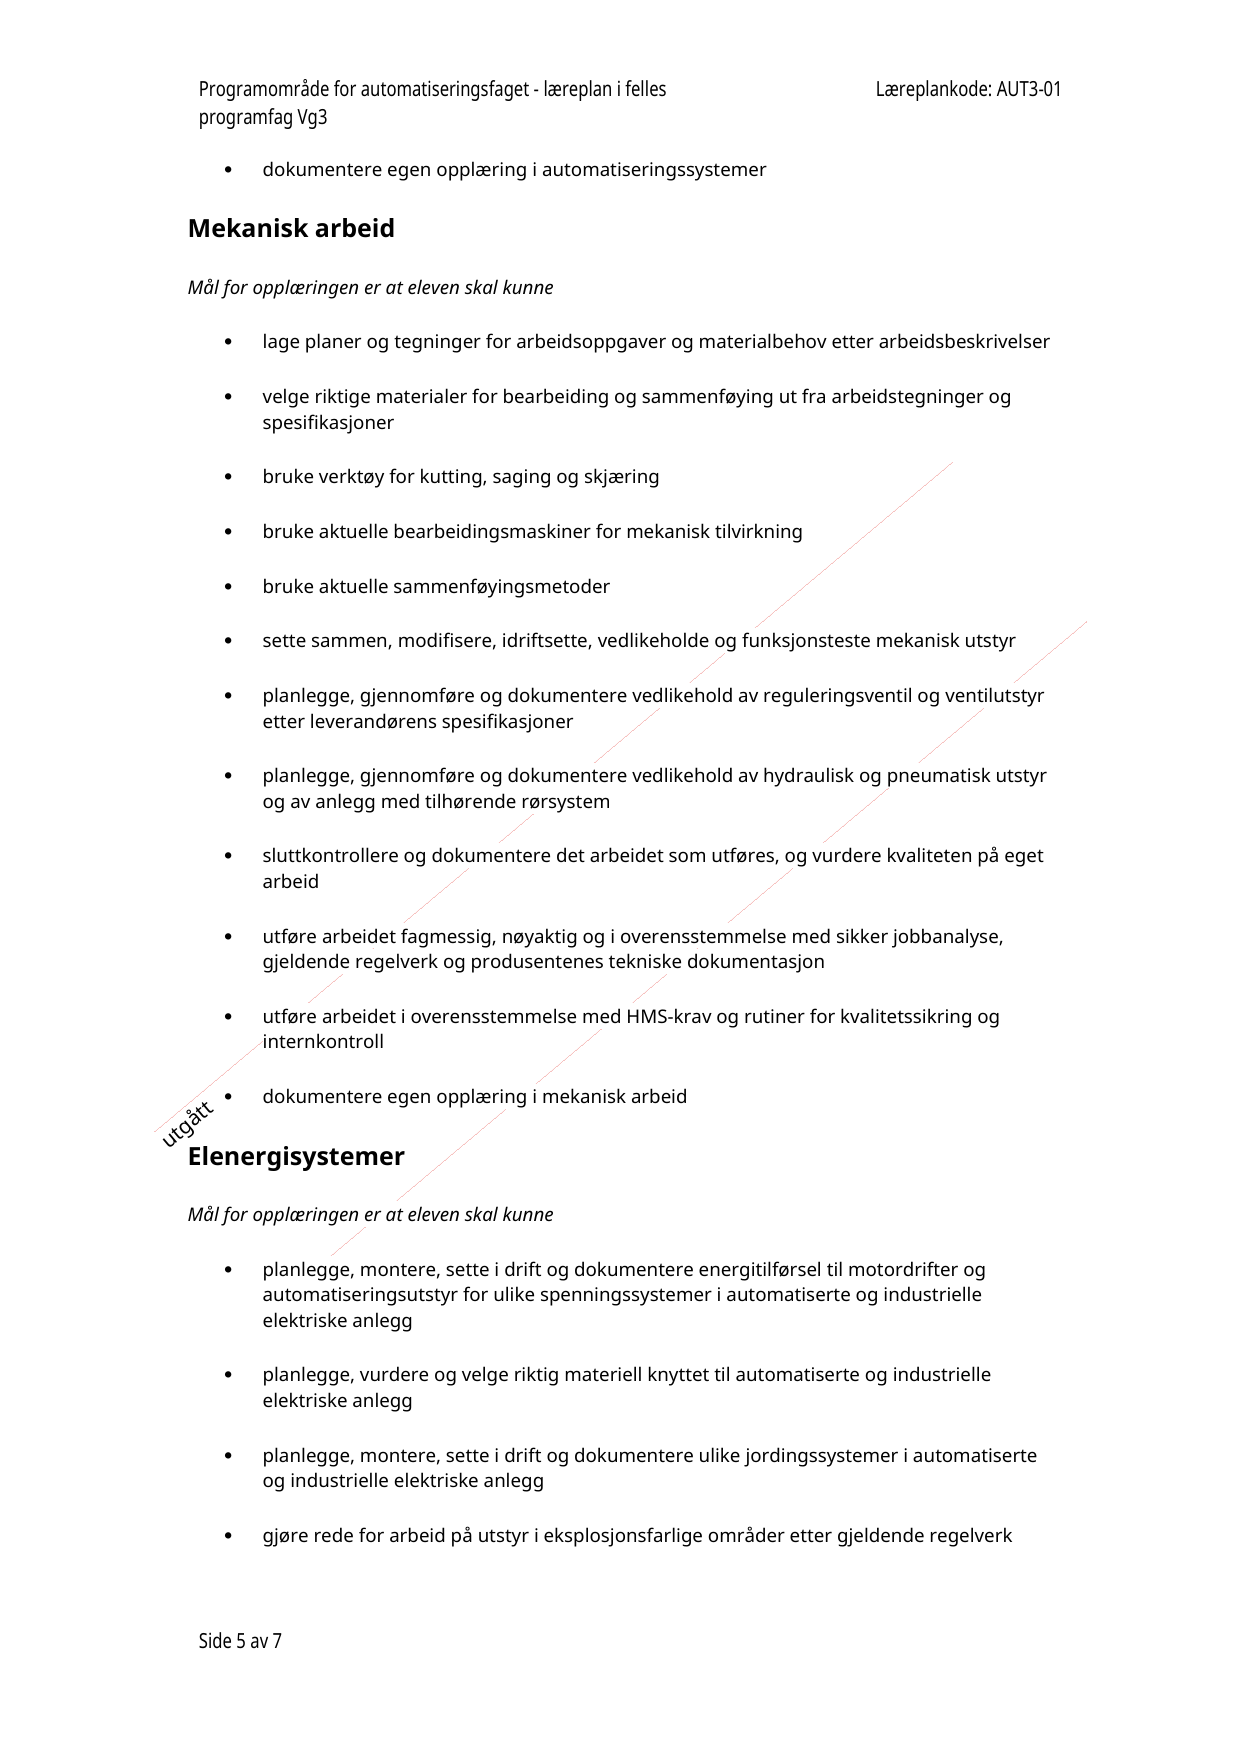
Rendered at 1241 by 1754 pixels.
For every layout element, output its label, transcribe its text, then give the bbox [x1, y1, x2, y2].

list dokumentere egen opplæring i [225, 1083, 535, 1109]
list sluttkontrollere og dokumentere det arbeidet som utføres, og vurdere kvaliteten på eget arbeid [324, 868, 467, 894]
text Mål for opplæringen er at eleven skal kunne [561, 274, 1053, 299]
subtitle Mekanisk arbeid [402, 211, 1053, 245]
list utføre arbeidet i overensstemmelse med HMS-krav og rutiner for kvalitetssikring og internkontroll [573, 1003, 1053, 1054]
subtitle Elenergisystemer [432, 1138, 1053, 1172]
list planlegge, montere, sette i drift og dokumentere energitilførsel til motordrifter og automatiseringsutstyr for ulike spenningssystemer i automatiserte og industrielle elektriske anlegg [418, 1256, 1053, 1333]
list utføre arbeidet fagmessig, nøyaktig og i overensstemmelse med sikker jobbanalyse, gjeldende regelverk og produsentenes tekniske dokumentasjon [698, 923, 1053, 974]
list bruke aktuelle sammenføyingsmetoder [615, 573, 819, 598]
list bruke verktøy for kutting, saging og skjæring [922, 464, 1053, 489]
list mekanisk arbeid [537, 1083, 1053, 1109]
list velge riktige materialer for bearbeiding og sammenføying ut fra arbeidstegninger og spesifikasjoner [225, 383, 1053, 434]
list sluttkontrollere og dokumentere det arbeidet som utføres, og vurdere kvaliteten på eget arbeid [439, 868, 791, 894]
list planlegge, gjennomføre og dokumentere vedlikehold av hydraulisk og pneumatisk utstyr og av anlegg med tilhørende rørsystem [859, 763, 1053, 814]
list planlegge, gjennomføre og dokumentere vedlikehold av hydraulisk og pneumatisk utstyr og av anlegg med tilhørende rørsystem [616, 788, 887, 814]
list planlegge, gjennomføre og dokumentere vedlikehold av reguleringsventil og ventilutstyr etter leverandørens spesifikasjoner [956, 682, 1053, 733]
list utføre arbeidet fagmessig, nøyaktig og i overensstemmelse med sikker jobbanalyse, gjeldende regelverk og produsentenes tekniske dokumentasjon [225, 923, 372, 974]
list dokumentere egen opplæring i automatiseringssystemer [772, 156, 1053, 182]
list bruke verktøy for kutting, saging og skjæring [225, 464, 263, 489]
list planlegge, gjennomføre og dokumentere vedlikehold av reguleringsventil og ventilutstyr etter leverandørens spesifikasjoner [631, 708, 982, 733]
list planlegge, vurdere og velge riktig materiell knyttet til automatiserte og industrielle elektriske anlegg [418, 1362, 1053, 1413]
list planlegge, gjennomføre og dokumentere vedlikehold av reguleringsventil og ventilutstyr etter leverandørens spesifikasjoner [225, 682, 689, 733]
subtitle Elenergisystemer [412, 1138, 470, 1172]
list planlegge, montere, sette i drift og dokumentere ulike jordingssystemer i automatiserte og industrielle elektriske anlegg [225, 1442, 1053, 1493]
list utføre arbeidet i overensstemmelse med HMS-krav og rutiner for kvalitetssikring og internkontroll [389, 1029, 599, 1054]
text Mål for opplæringen er at eleven skal kunne [561, 1201, 1053, 1227]
list bruke aktuelle bearbeidingsmaskiner for mekanisk tilvirkning [808, 518, 884, 544]
list sluttkontrollere og dokumentere det arbeidet som utføres, og vurdere kvaliteten på eget arbeid [764, 843, 1053, 894]
list bruke aktuelle sammenføyingsmetoder [225, 573, 263, 598]
list bruke aktuelle bearbeidingsmaskiner for mekanisk tilvirkning [857, 518, 1053, 544]
list bruke verktøy for kutting, saging og skjæring [665, 464, 948, 489]
list bruke aktuelle sammenføyingsmetoder [792, 573, 1053, 598]
list sluttkontrollere og dokumentere det arbeidet som utføres, og vurdere kvaliteten på eget arbeid [225, 843, 263, 894]
